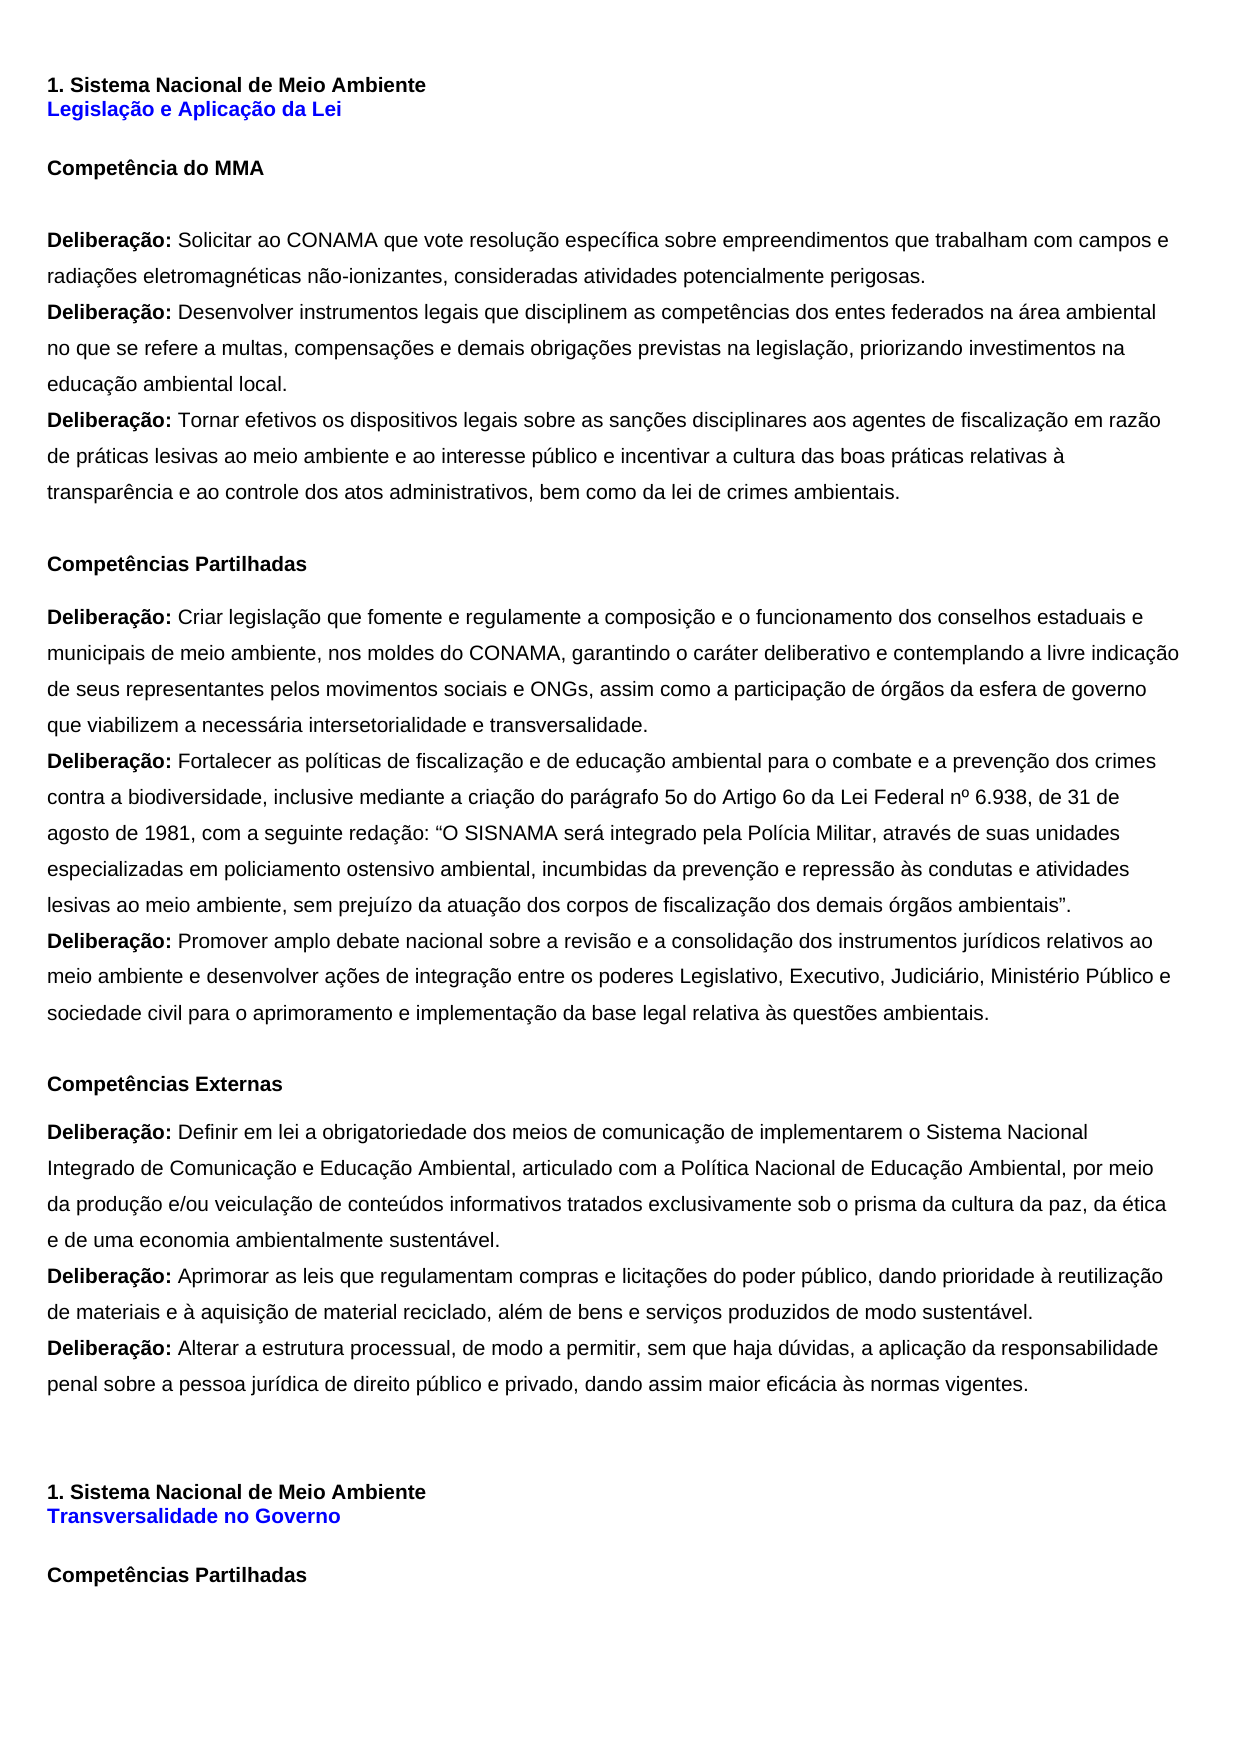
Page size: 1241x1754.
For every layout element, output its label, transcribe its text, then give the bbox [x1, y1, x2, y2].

text Deliberação: Alterar a estrutura processual, de modo a permitir, sem que haja dúvidas, a aplicação da responsabilidade penal sobre a pessoa jurídica de direito público e privado, dando assim maior eficácia às normas vigentes. [47, 1336, 1181, 1396]
text Deliberação: Fortalecer as políticas de fiscalização e de educação ambiental para o combate e a prevenção dos crimes contra a biodiversidade, inclusive mediante a criação do parágrafo 5o do Artigo 6o da Lei Federal nº 6.938, de 31 de agosto de 1981, com a seguinte redação: “O SISNAMA será integrado pela Polícia Militar, através de suas unidades especializadas em policiamento ostensivo ambiental, incumbidas da prevenção e repressão às condutas e atividades lesivas ao meio ambiente, sem prejuízo da atuação dos corpos de fiscalização dos demais órgãos ambientais”. [47, 749, 1181, 916]
text Deliberação: Tornar efetivos os dispositivos legais sobre as sanções disciplinares aos agentes de fiscalização em razão de práticas lesivas ao meio ambiente e ao interesse público e incentivar a cultura das boas práticas relativas à transparência e ao controle dos atos administrativos, bem como da lei de crimes ambientais. [47, 408, 1181, 504]
text Competências Externas [47, 1072, 1181, 1096]
text Competências Partilhadas [47, 1563, 1181, 1587]
text Legislação e Aplicação da Lei [47, 96, 1181, 120]
text Deliberação: Aprimorar as leis que regulamentam compras e licitações do poder público, dando prioridade à reutilização de materiais e à aquisição de material reciclado, além de bens e serviços produzidos de modo sustentável. [47, 1264, 1181, 1324]
text Deliberação: Promover amplo debate nacional sobre a revisão e a consolidação dos instrumentos jurídicos relativos ao meio ambiente e desenvolver ações de integração entre os poderes Legislativo, Executivo, Judiciário, Ministério Público e sociedade civil para o aprimoramento e implementação da base legal relativa às questões ambientais. [47, 928, 1181, 1024]
text Competências Partilhadas [47, 552, 1181, 576]
text Deliberação: Criar legislação que fomente e regulamente a composição e o funcionamento dos conselhos estaduais e municipais de meio ambiente, nos moldes do CONAMA, garantindo o caráter deliberativo e contemplando a livre indicação de seus representantes pelos movimentos sociais e ONGs, assim como a participação de órgãos da esfera de governo que viabilizem a necessária intersetorialidade e transversalidade. [47, 605, 1181, 737]
text 1. Sistema Nacional de Meio Ambiente [47, 72, 1181, 96]
text 1. Sistema Nacional de Meio Ambiente [47, 1479, 1181, 1503]
text Transversalidade no Governo [47, 1503, 1181, 1527]
text Competência do MMA [47, 156, 1181, 180]
text Deliberação: Desenvolver instrumentos legais que disciplinem as competências dos entes federados na área ambiental no que se refere a multas, compensações e demais obrigações previstas na legislação, priorizando investimentos na educação ambiental local. [47, 300, 1181, 396]
text Deliberação: Solicitar ao CONAMA que vote resolução específica sobre empreendimentos que trabalham com campos e radiações eletromagnéticas não-ionizantes, consideradas atividades potencialmente perigosas. [47, 228, 1181, 288]
text Deliberação: Definir em lei a obrigatoriedade dos meios de comunicação de implementarem o Sistema Nacional Integrado de Comunicação e Educação Ambiental, articulado com a Política Nacional de Educação Ambiental, por meio da produção e/ou veiculação de conteúdos informativos tratados exclusivamente sob o prisma da cultura da paz, da ética e de uma economia ambientalmente sustentável. [47, 1120, 1181, 1252]
